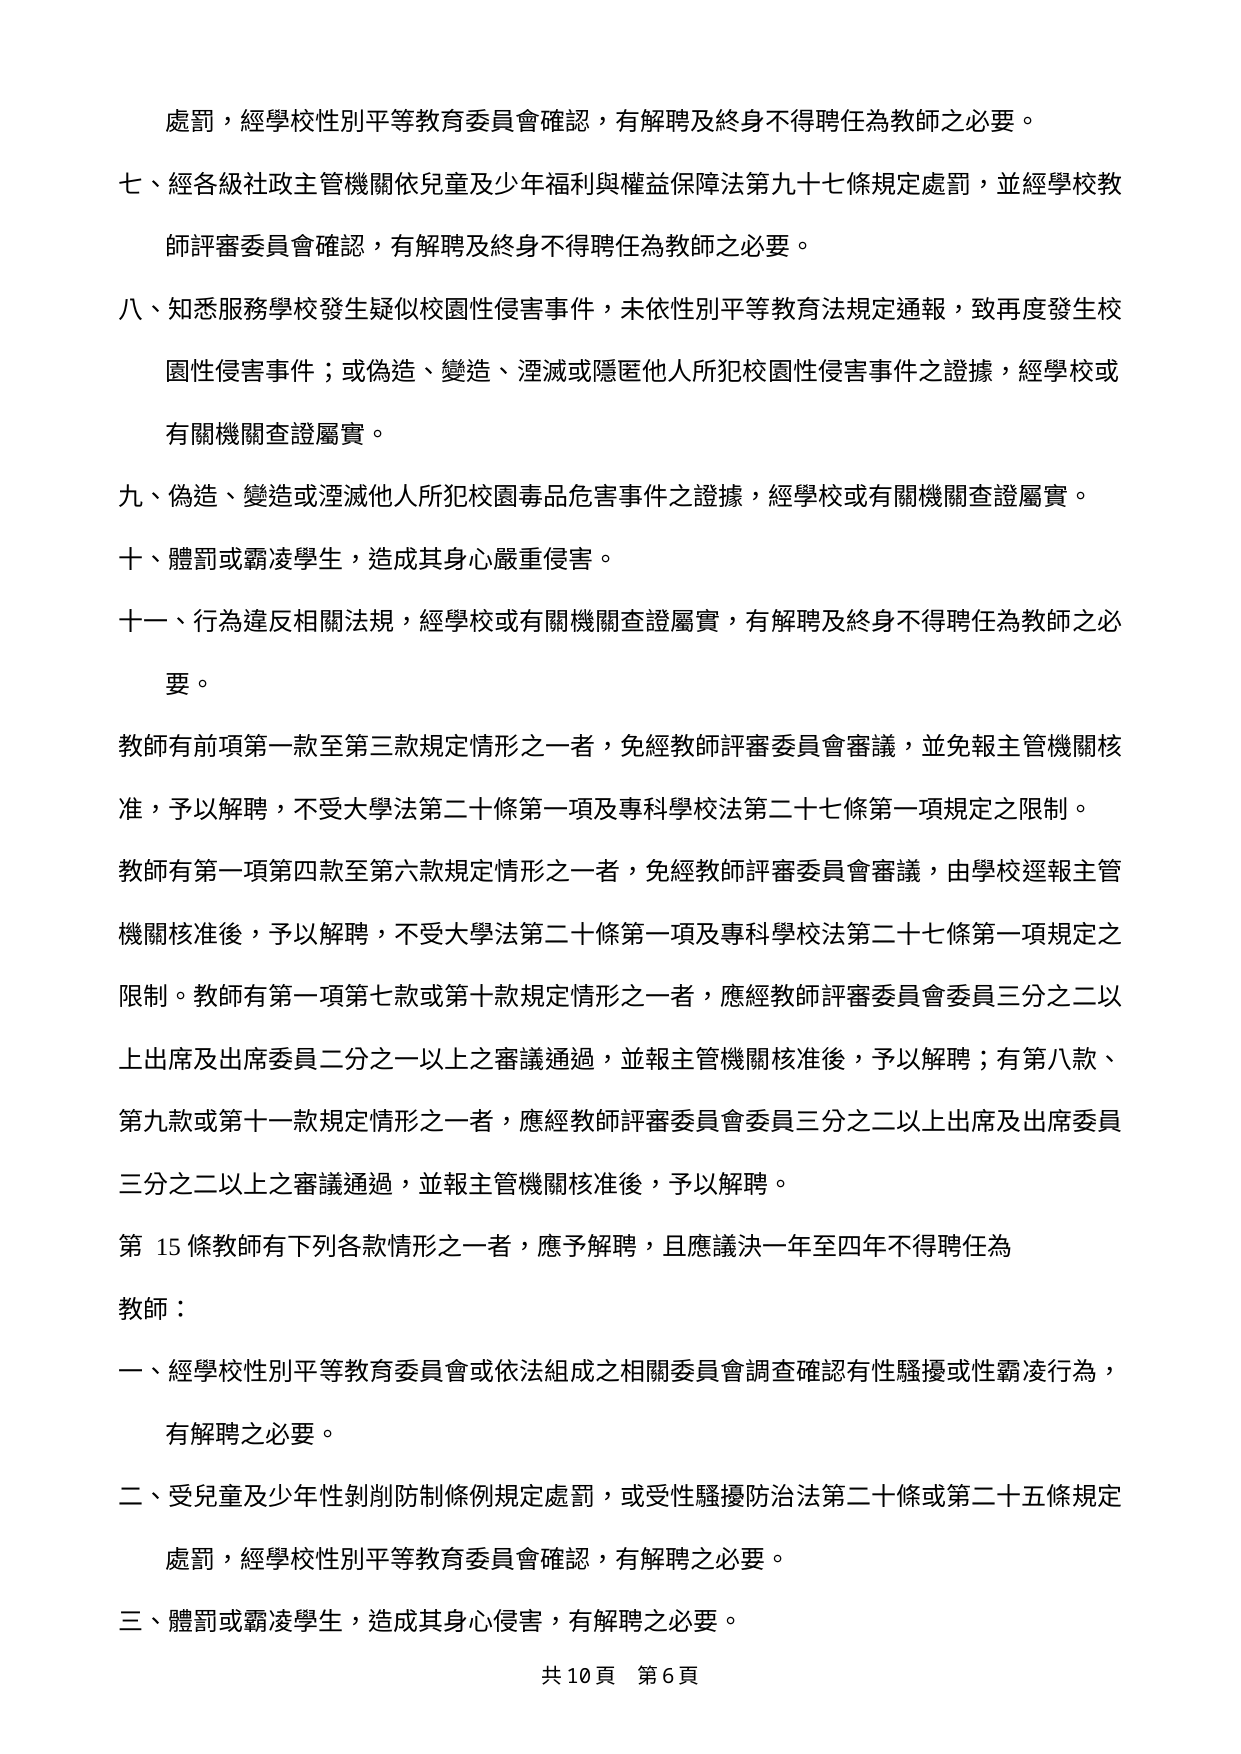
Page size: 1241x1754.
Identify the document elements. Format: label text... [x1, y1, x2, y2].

text 七、經各級社政主管機關依兒童及少年福利與權益保障法第九十七條規定處罰，並經學校教師評審委員會確認，有解聘及終身不得聘任為教師之必要。 [118, 141, 1122, 266]
text 一、經學校性別平等教育委員會或依法組成之相關委員會調查確認有性騷擾或性霸凌行為，有解聘之必要。 [118, 1328, 1122, 1453]
text 十一、行為違反相關法規，經學校或有關機關查證屬實，有解聘及終身不得聘任為教師之必要。 [118, 578, 1122, 703]
text 第 15 條教師有下列各款情形之一者，應予解聘，且應議決一年至四年不得聘任為 [118, 1203, 1122, 1266]
text 九、偽造、變造或湮滅他人所犯校園毒品危害事件之證據，經學校或有關機關查證屬實。 [118, 453, 1122, 516]
text 處罰，經學校性別平等教育委員會確認，有解聘及終身不得聘任為教師之必要。 [118, 78, 1122, 141]
text 三、體罰或霸凌學生，造成其身心侵害，有解聘之必要。 [118, 1578, 1122, 1641]
text 教師： [118, 1266, 1122, 1328]
text 十、體罰或霸凌學生，造成其身心嚴重侵害。 [118, 516, 1122, 578]
text 二、受兒童及少年性剝削防制條例規定處罰，或受性騷擾防治法第二十條或第二十五條規定處罰，經學校性別平等教育委員會確認，有解聘之必要。 [118, 1453, 1122, 1578]
text 教師有前項第一款至第三款規定情形之一者，免經教師評審委員會審議，並免報主管機關核准，予以解聘，不受大學法第二十條第一項及專科學校法第二十七條第一項規定之限制。 [118, 703, 1122, 828]
text 八、知悉服務學校發生疑似校園性侵害事件，未依性別平等教育法規定通報，致再度發生校園性侵害事件；或偽造、變造、湮滅或隱匿他人所犯校園性侵害事件之證據，經學校或有關機關查證屬實。 [118, 266, 1122, 453]
text 教師有第一項第四款至第六款規定情形之一者，免經教師評審委員會審議，由學校逕報主管機關核准後，予以解聘，不受大學法第二十條第一項及專科學校法第二十七條第一項規定之限制。教師有第一項第七款或第十款規定情形之一者，應經教師評審委員會委員三分之二以上出席及出席委員二分之一以上之審議通過，並報主管機關核准後，予以解聘；有第八款、第九款或第十一款規定情形之一者，應經教師評審委員會委員三分之二以上出席及出席委員三分之二以上之審議通過，並報主管機關核准後，予以解聘。 [118, 828, 1122, 1203]
